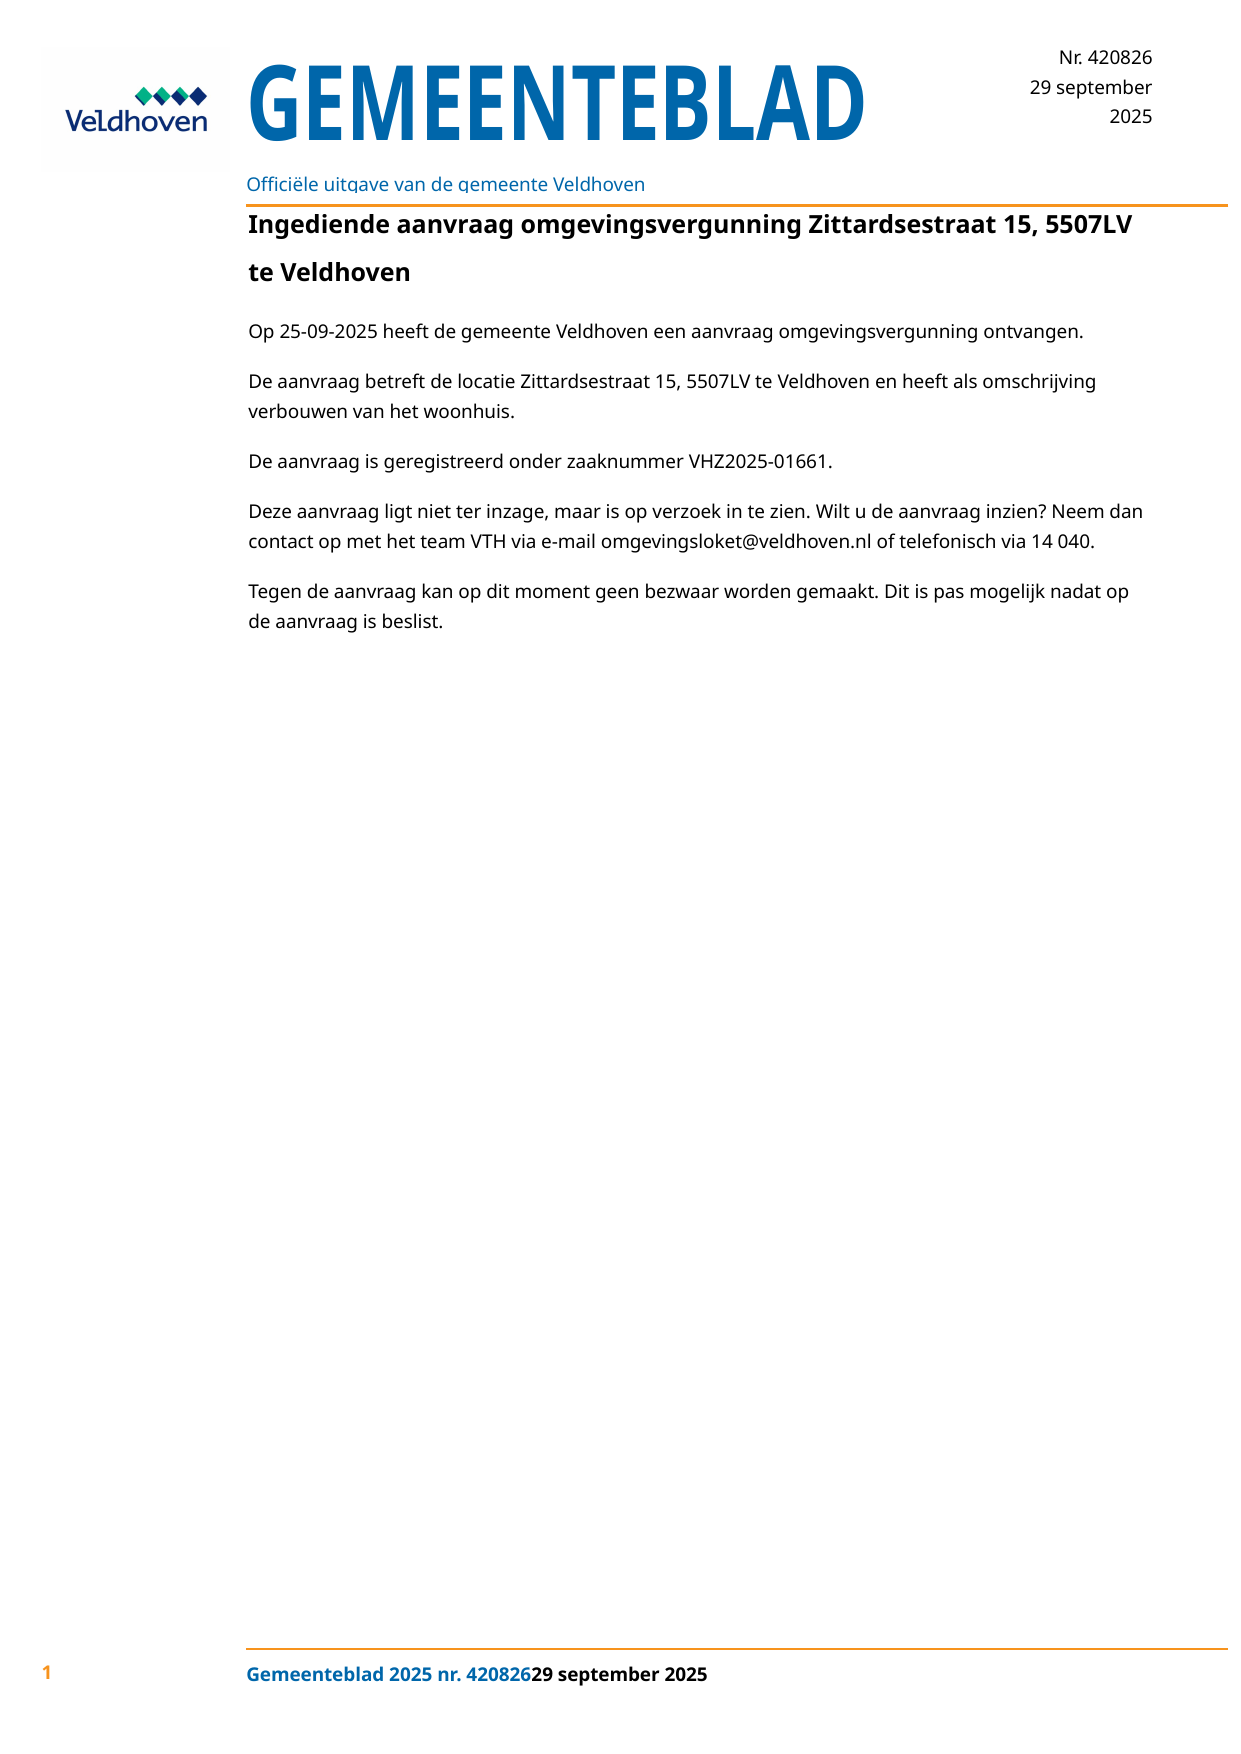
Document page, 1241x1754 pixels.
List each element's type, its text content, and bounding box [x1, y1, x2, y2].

text Deze aanvraag ligt niet ter inzage, maar is op verzoek in te zien. Wilt u de aanvraag inzien? Neem dan contact op met het team VTH via e-mail omgevingsloket@veldhoven.nl of telefonisch via 14 040. [248, 499, 1152, 554]
text De aanvraag is geregistreerd onder zaaknummer VHZ2025-01661. [248, 448, 1152, 474]
text De aanvraag betreft de locatie Zittardsestraat 15, 5507LV te Veldhoven en heeft als omschrijving verbouwen van het woonhuis. [248, 368, 1152, 424]
text Tegen de aanvraag kan op dit moment geen bezwaar worden gemaakt. Dit is pas mogelijk nadat op de aanvraag is beslist. [248, 579, 1152, 634]
picture [41, 47, 231, 172]
text Op 25-09-2025 heeft de gemeente Veldhoven een aanvraag omgevingsvergunning ontvangen. [248, 318, 1152, 344]
text Ingediende aanvraag omgevingsvergunning Zittardsestraat 15, 5507LV te Veldhoven [248, 207, 1152, 288]
